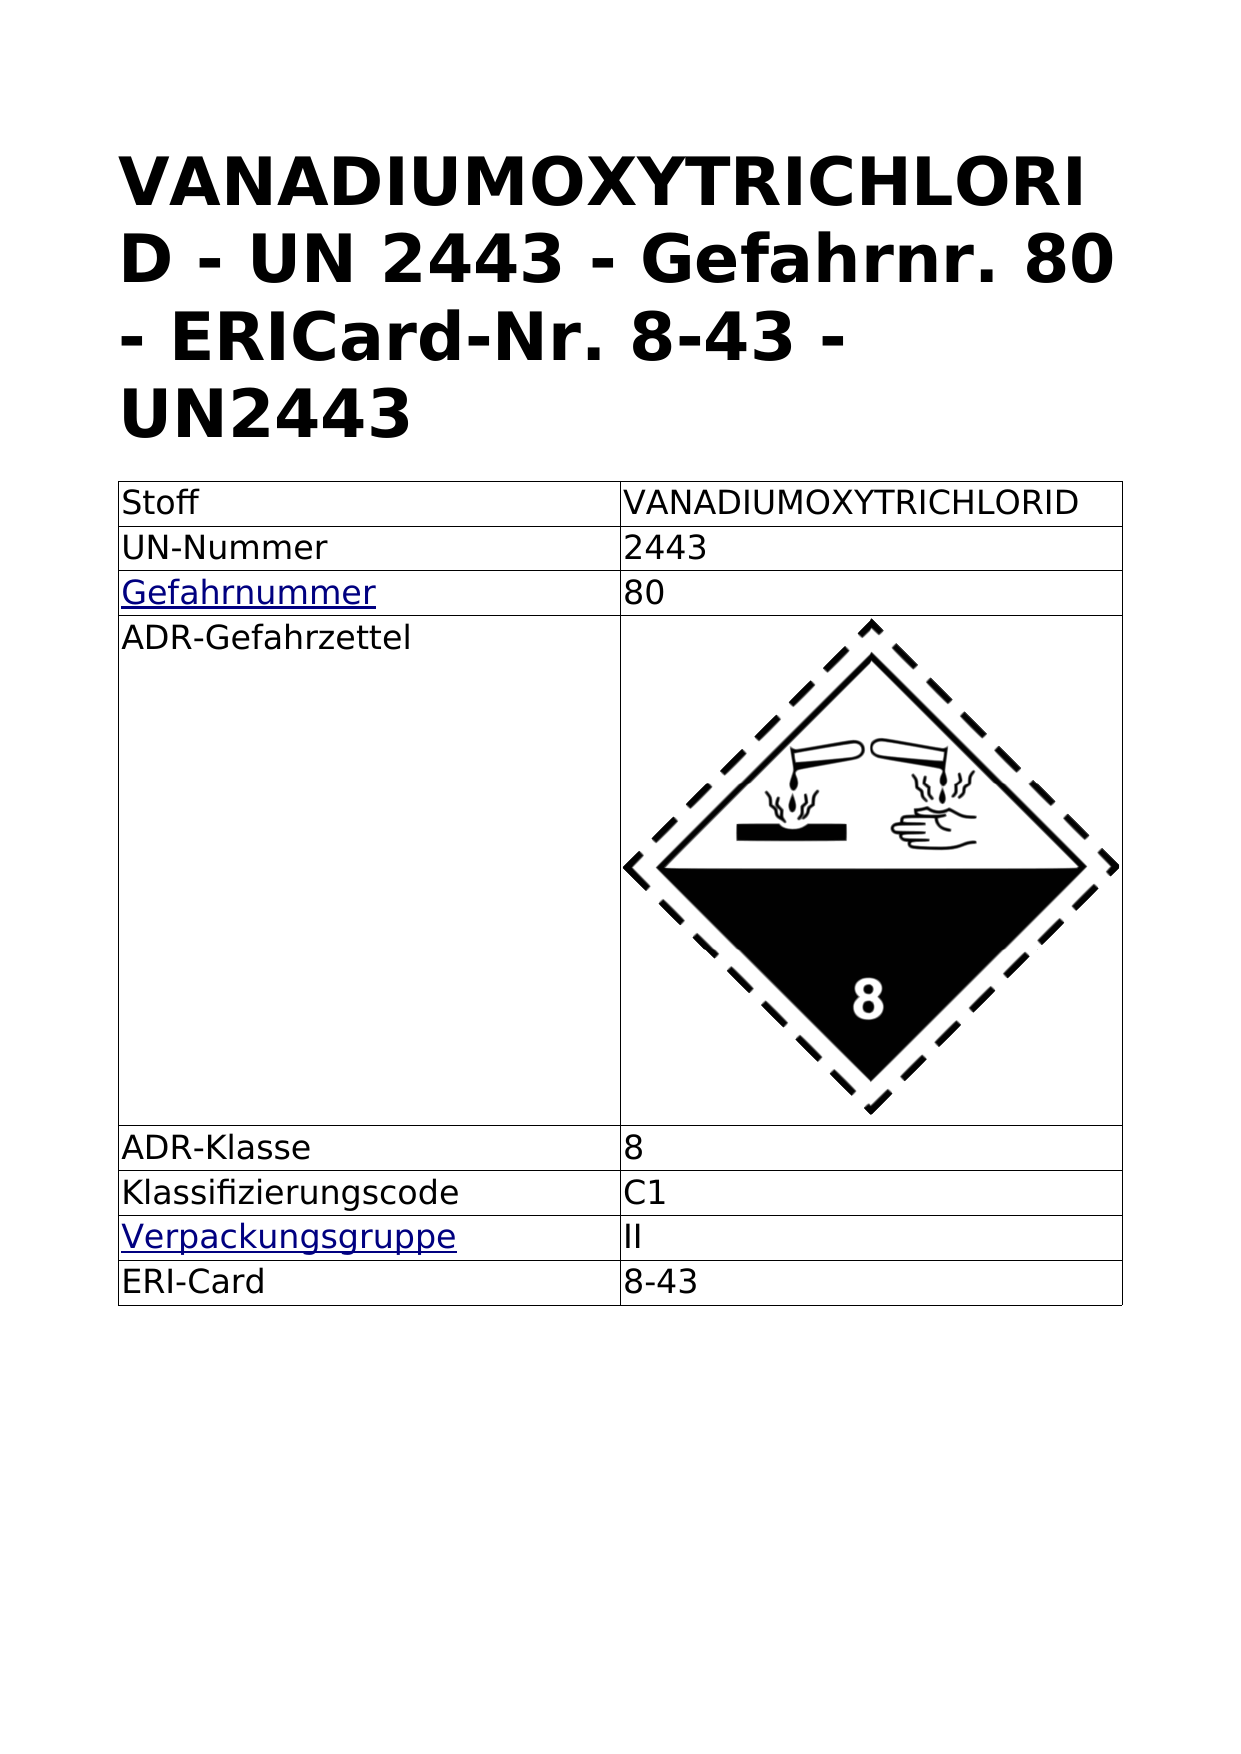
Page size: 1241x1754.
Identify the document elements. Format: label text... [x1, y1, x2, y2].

table_cell II [621, 1216, 1122, 1260]
table_cell Klassifizierungscode [119, 1171, 620, 1215]
table_header Stoff [119, 482, 620, 526]
picture [622, 618, 1120, 1115]
table_cell 80 [621, 571, 1122, 615]
table_header VANADIUMOXYTRICHLORID [621, 482, 1122, 526]
table_cell 8 [621, 1126, 1122, 1170]
table_cell ERI-Card [119, 1261, 620, 1304]
table_cell 2443 [621, 527, 1122, 570]
table_cell Gefahrnummer [119, 571, 620, 615]
table_cell [621, 616, 1122, 1125]
table_cell UN-Nummer [119, 527, 620, 570]
table_cell ADR-Klasse [119, 1126, 620, 1170]
table_cell Verpackungsgruppe [119, 1216, 620, 1260]
subtitle VANADIUMOXYTRICHLORID - UN 2443 - Gefahrnr. 80 - ERICard-Nr. 8-43 - UN2443 [118, 143, 1122, 453]
table_cell C1 [621, 1171, 1122, 1215]
table_cell ADR-Gefahrzettel [119, 616, 620, 1125]
table_cell 8-43 [621, 1261, 1122, 1304]
